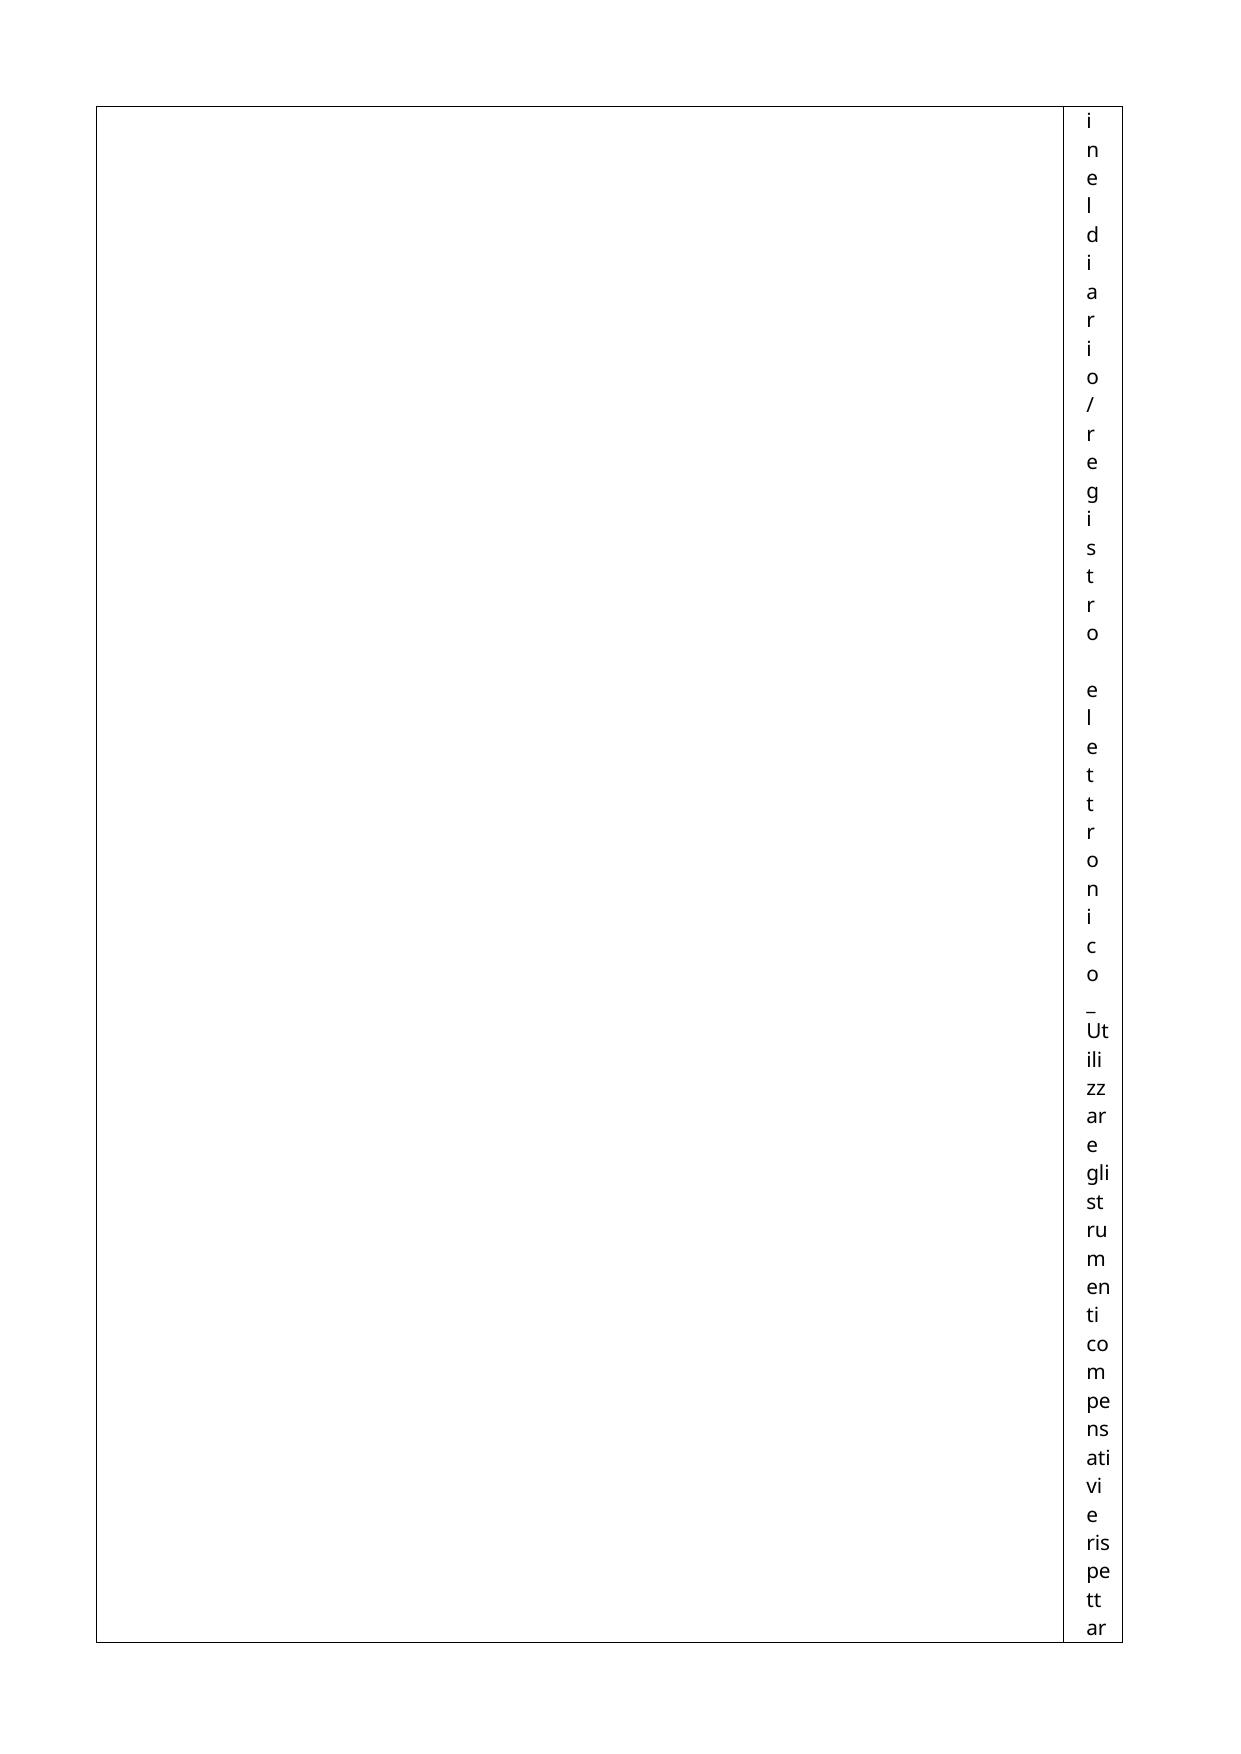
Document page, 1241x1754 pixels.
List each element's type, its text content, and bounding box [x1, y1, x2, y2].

table_cell La famiglia (compreso l’alunno/a) si impegna a: _ Sostenere la motivazione e l’impegno dell’alunno/a nel lavoro scolastico e a casa _ Favorire l’autonomia nello studio e nell’organizzazione del materiale scolastico _ Controllare regolarmente i compiti e le comunicazioni nel diario/registro elettronico _ Utilizzare gli strumenti compensativi e rispettare le misure dispensative previsti _ Incontrare periodicamente Insegnanti di classe/Coordinatore/Referente DSA per garantire la continuità del percorso condiviso _ Altro: [1097, 107, 1122, 1642]
table_cell [97, 107, 1063, 1642]
table_cell La famiglia (compreso l’alunno/a) si impegna a: _ Sostenere la motivazione e l’impegno dell’alunno/a nel lavoro scolastico e a casa _ Favorire l’autonomia nello studio e nell’organizzazione del materiale scolastico _ Controllare regolarmente i compiti e le comunicazioni nel diario/registro elettronico _ Utilizzare gli strumenti compensativi e rispettare le misure dispensative previsti _ Incontrare periodicamente Insegnanti di classe/Coordinatore/Referente DSA per garantire la continuità del percorso condiviso _ Altro: [1064, 107, 1086, 1642]
